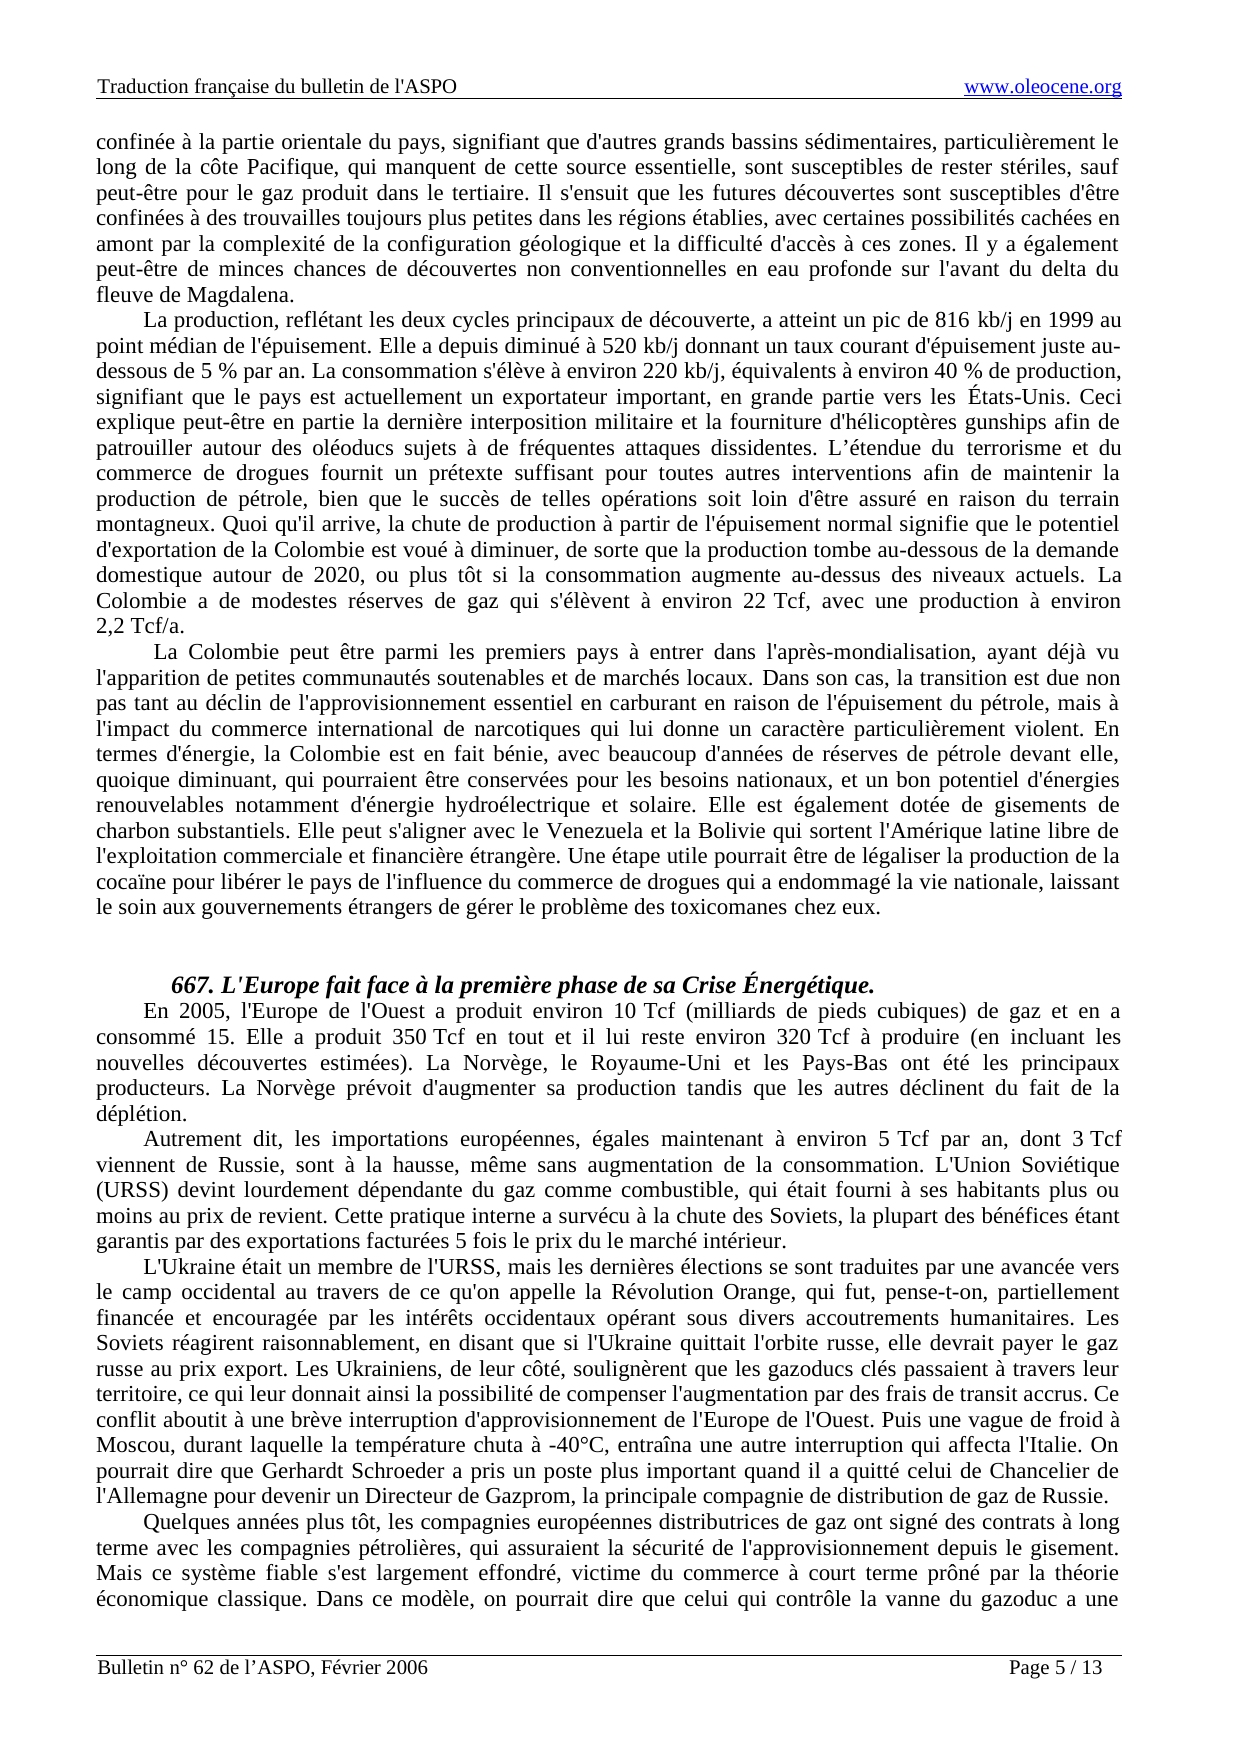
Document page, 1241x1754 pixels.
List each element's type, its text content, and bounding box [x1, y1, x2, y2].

text La Colombie peut être parmi les premiers pays à entrer dans l'après-mondialisation, ayant déjà vu l'apparition de petites communautés soutenables et de marchés locaux. Dans son cas, la transition est due non pas tant au déclin de l'approvisionnement essentiel en carburant en raison de l'épuisement du pétrole, mais à l'impact du commerce international de narcotiques qui lui donne un caractère particulièrement violent. En termes d'énergie, la Colombie est en fait bénie, avec beaucoup d'années de réserves de pétrole devant elle, quoique diminuant, qui pourraient être conservées pour les besoins nationaux, et un bon potentiel d'énergies renouvelables notamment d'énergie hydroélectrique et solaire. Elle est également dotée de gisements de charbon substantiels. Elle peut s'aligner avec le Venezuela et la Bolivie qui sortent l'Amérique latine libre de l'exploitation commerciale et financière étrangère. Une étape utile pourrait être de légaliser la production de la cocaïne pour libérer le pays de l'influence du commerce de drogues qui a endommagé la vie nationale, laissant le soin aux gouvernements étrangers de gérer le problème des toxicomanes chez eux. [96, 639, 1122, 920]
text En 2005, l'Europe de l'Ouest a produit environ 10 Tcf (milliards de pieds cubiques) de gaz et en a consommé 15. Elle a produit 350 Tcf en tout et il lui reste environ 320 Tcf à produire (en incluant les nouvelles découvertes estimées). La Norvège, le Royaume-Uni et les Pays-Bas ont été les principaux producteurs. La Norvège prévoit d'augmenter sa production tandis que les autres déclinent du fait de la déplétion. [96, 998, 1122, 1126]
text Autrement dit, les importations européennes, égales maintenant à environ 5 Tcf par an, dont 3 Tcf viennent de Russie, sont à la hausse, même sans augmentation de la consommation. L'Union Soviétique (URSS) devint lourdement dépendante du gaz comme combustible, qui était fourni à ses habitants plus ou moins au prix de revient. Cette pratique interne a survécu à la chute des Soviets, la plupart des bénéfices étant garantis par des exportations facturées 5 fois le prix du le marché intérieur. [96, 1126, 1122, 1254]
text Quelques années plus tôt, les compagnies européennes distributrices de gaz ont signé des contrats à long terme avec les compagnies pétrolières, qui assuraient la sécurité de l'approvisionnement depuis le gisement. Mais ce système fiable s'est largement effondré, victime du commerce à court terme prôné par la théorie économique classique. Dans ce modèle, on pourrait dire que celui qui contrôle la vanne du gazoduc a une [96, 1509, 1122, 1611]
text confinée à la partie orientale du pays, signifiant que d'autres grands bassins sédimentaires, particulièrement le long de la côte Pacifique, qui manquent de cette source essentielle, sont susceptibles de rester stériles, sauf peut-être pour le gaz produit dans le tertiaire. Il s'ensuit que les futures découvertes sont susceptibles d'être confinées à des trouvailles toujours plus petites dans les régions établies, avec certaines possibilités cachées en amont par la complexité de la configuration géologique et la difficulté d'accès à ces zones. Il y a également peut-être de minces chances de découvertes non conventionnelles en eau profonde sur l'avant du delta du fleuve de Magdalena. [96, 128, 1122, 307]
text L'Ukraine était un membre de l'URSS, mais les dernières élections se sont traduites par une avancée vers le camp occidental au travers de ce qu'on appelle la Révolution Orange, qui fut, pense-t-on, partiellement financée et encouragée par les intérêts occidentaux opérant sous divers accoutrements humanitaires. Les Soviets réagirent raisonnablement, en disant que si l'Ukraine quittait l'orbite russe, elle devrait payer le gaz russe au prix export. Les Ukrainiens, de leur côté, soulignèrent que les gazoducs clés passaient à travers leur territoire, ce qui leur donnait ainsi la possibilité de compenser l'augmentation par des frais de transit accrus. Ce conflit aboutit à une brève interruption d'approvisionnement de l'Europe de l'Ouest. Puis une vague de froid à Moscou, durant laquelle la température chuta à -40°C, entraîna une autre interruption qui affecta l'Italie. On pourrait dire que Gerhardt Schroeder a pris un poste plus important quand il a quitté celui de Chancelier de l'Allemagne pour devenir un Directeur de Gazprom, la principale compagnie de distribution de gaz de Russie. [96, 1254, 1122, 1509]
text La production, reflétant les deux cycles principaux de découverte, a atteint un pic de 816 kb/j en 1999 au point médian de l'épuisement. Elle a depuis diminué à 520 kb/j donnant un taux courant d'épuisement juste au-dessous de 5 % par an. La consommation s'élève à environ 220 kb/j, équivalents à environ 40 % de production, signifiant que le pays est actuellement un exportateur important, en grande partie vers les États-Unis. Ceci explique peut-être en partie la dernière interposition militaire et la fourniture d'hélicoptères gunships afin de patrouiller autour des oléoducs sujets à de fréquentes attaques dissidentes. L’étendue du terrorisme et du commerce de drogues fournit un prétexte suffisant pour toutes autres interventions afin de maintenir la production de pétrole, bien que le succès de telles opérations soit loin d'être assuré en raison du terrain montagneux. Quoi qu'il arrive, la chute de production à partir de l'épuisement normal signifie que le potentiel d'exportation de la Colombie est voué à diminuer, de sorte que la production tombe au-dessous de la demande domestique autour de 2020, ou plus tôt si la consommation augmente au-dessus des niveaux actuels. La Colombie a de modestes réserves de gaz qui s'élèvent à environ 22 Tcf, avec une production à environ 2,2 Tcf/a. [96, 307, 1122, 639]
subtitle 667. L'Europe fait face à la première phase de sa Crise Énergétique. [96, 971, 1122, 998]
